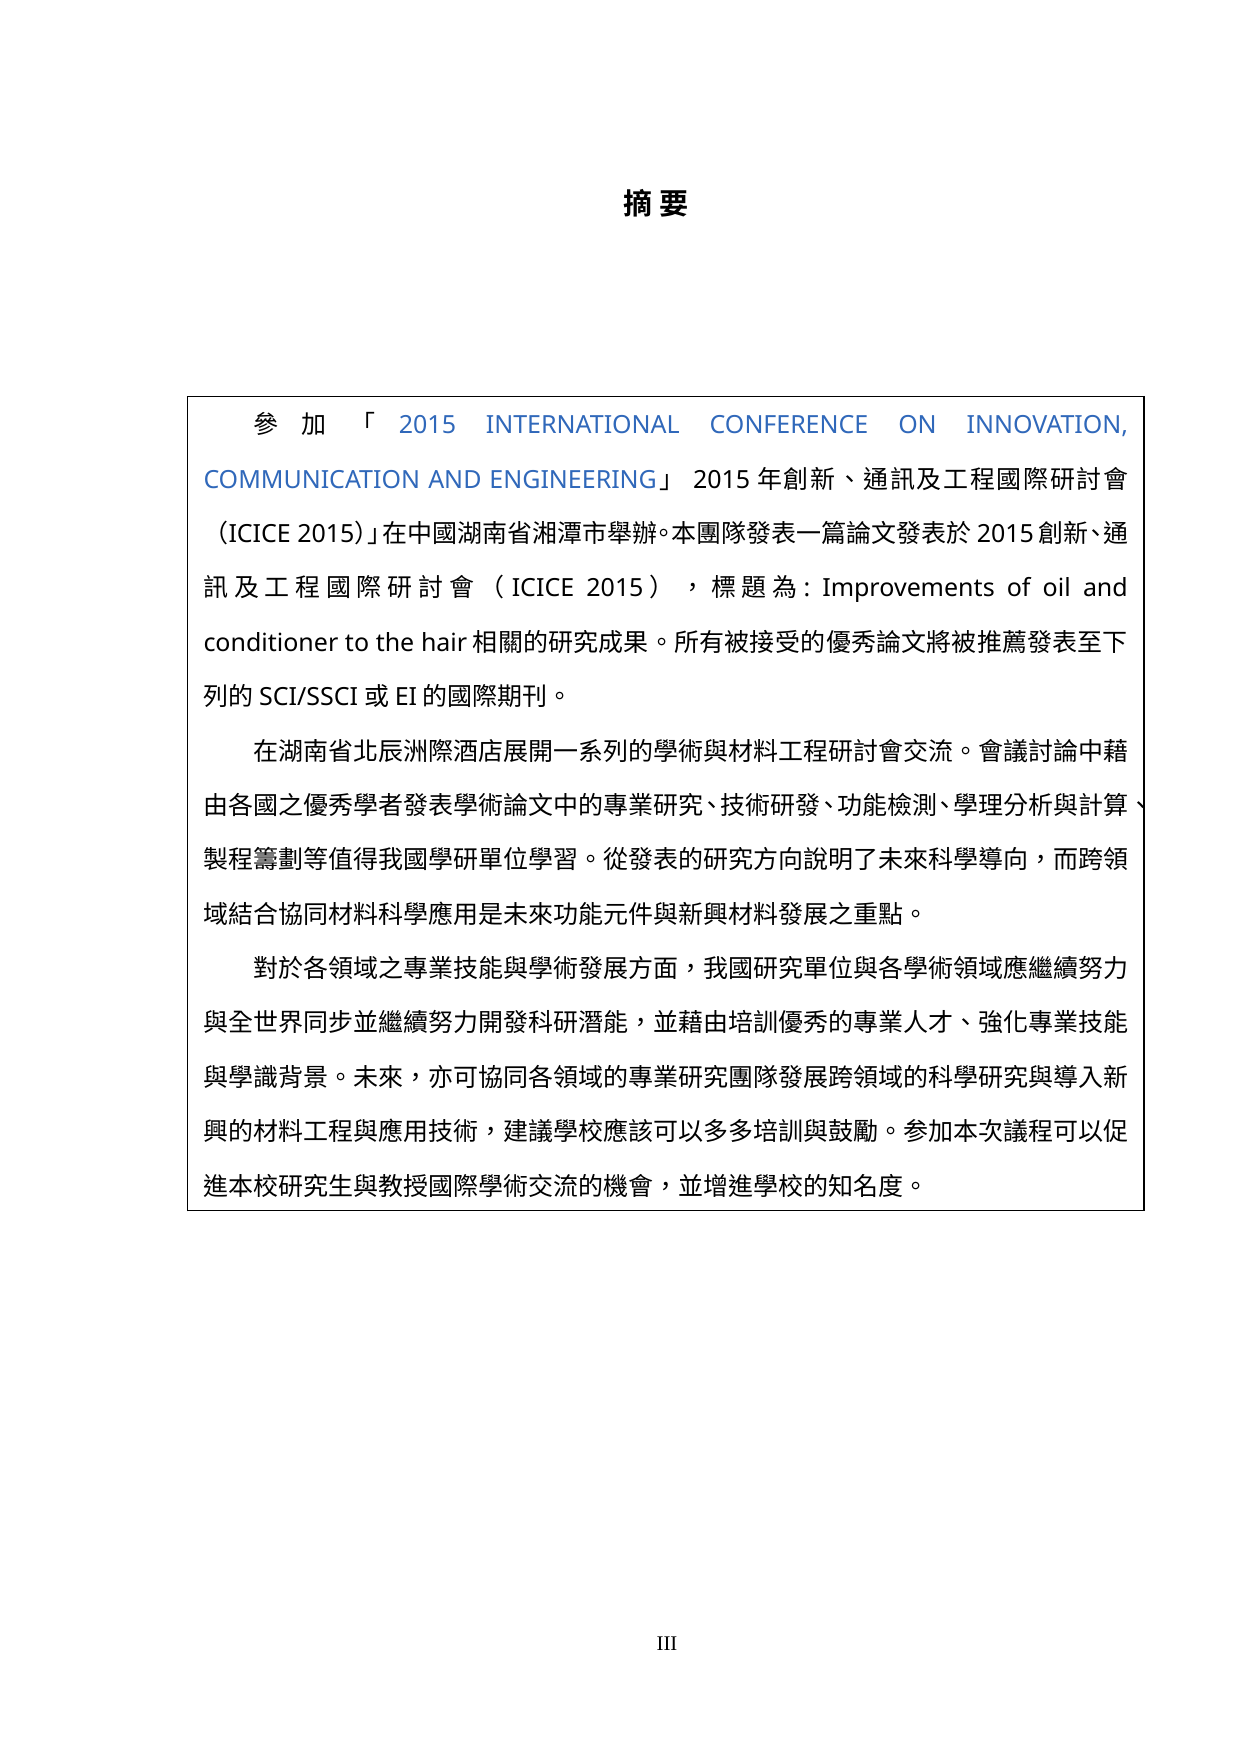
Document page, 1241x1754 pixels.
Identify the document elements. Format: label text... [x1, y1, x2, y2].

text 對於各領域之專業技能與學術發展方面，我國研究單位與各學術領域應繼續努力與全世界同步並繼續努力開發科研潛能，並藉由培訓優秀的專業人才、強化專業技能與學識背景。未來，亦可協同各領域的專業研究團隊發展跨領域的科學研究與導入新興的材料工程與應用技術，建議學校應該可以多多培訓與鼓勵。参加本次議程可以促進本校研究生與教授國際學術交流的機會，並增進學校的知名度。 [203, 948, 1128, 1202]
text 參加「2015 International Conference on Innovation, Communication and Engineering」 2015年創新、通訊及工程國際研討會（ICICE 2015）」在中國湖南省湘潭市舉辦。本團隊發表一篇論文發表於2015創新、通訊及工程國際研討會（ICICE 2015），標題為: Improvements of oil and conditioner to the hair相關的研究成果。所有被接受的優秀論文將被推薦發表至下列的 SCI/SSCI 或EI的國際期刊。 [203, 405, 1128, 713]
text 摘 要 [187, 164, 1125, 239]
text 在湖南省北辰洲際酒店展開一系列的學術與材料工程研討會交流。會議討論中藉由各國之優秀學者發表學術論文中的專業研究、技術研發、功能檢測、學理分析與計算、製程籌劃等值得我國學研單位學習。從發表的研究方向說明了未來科學導向，而跨領域結合協同材料科學應用是未來功能元件與新興材料發展之重點。 [203, 731, 1128, 930]
